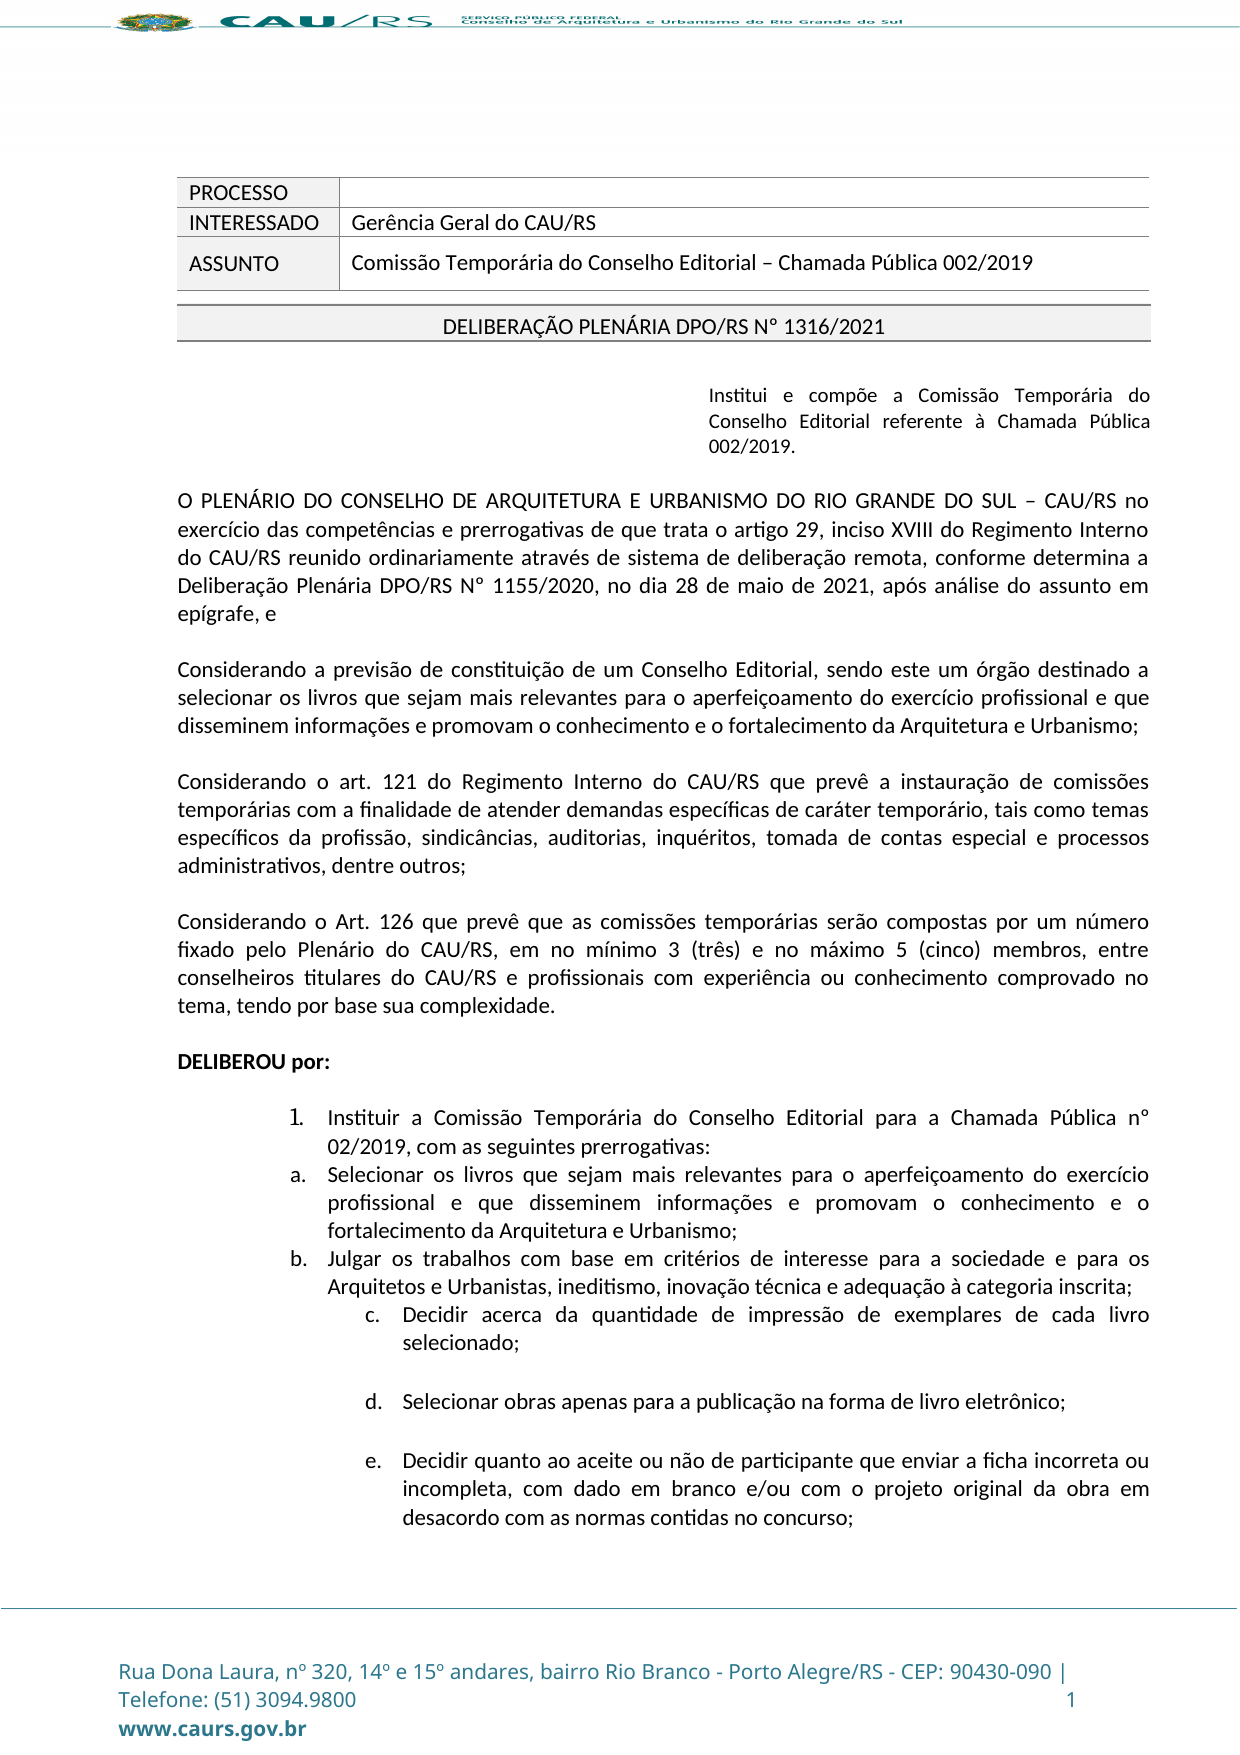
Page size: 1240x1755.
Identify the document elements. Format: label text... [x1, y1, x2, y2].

list Decidir acerca da quantidade de impressão de exemplares de cada livro selecionado; [365, 1300, 1151, 1356]
text O PLENÁRIO DO CONSELHO DE ARQUITETURA E URBANISMO DO RIO GRANDE DO SUL – CAU/RS no exercício das competências e prerrogativas de que trata o artigo 29, inciso XVIII do Regimento Interno do CAU/RS reunido ordinariamente através de sistema de deliberação remota, conforme determina a Deliberação Plenária DPO/RS Nº 1155/2020, no dia 28 de maio de 2021, após análise do assunto em epígrafe, e [177, 487, 1151, 627]
table_cell Gerência Geral do CAU/RS [340, 208, 1149, 236]
text Considerando a previsão de constituição de um Conselho Editorial, sendo este um órgão destinado a selecionar os livros que sejam mais relevantes para o aperfeiçoamento do exercício profissional e que disseminem informações e promovam o conhecimento e o fortalecimento da Arquitetura e Urbanismo; [177, 655, 1151, 739]
text Considerando o Art. 126 que prevê que as comissões temporárias serão compostas por um número fixado pelo Plenário do CAU/RS, em no mínimo 3 (três) e no máximo 5 (cinco) membros, entre conselheiros titulares do CAU/RS e profissionais com experiência ou conhecimento comprovado no tema, tendo por base sua complexidade. [177, 907, 1151, 1019]
text Institui e compõe a Comissão Temporária do Conselho Editorial referente à Chamada Pública 002/2019. [709, 382, 1151, 459]
text DELIBERAÇÃO PLENÁRIA DPO/RS Nº 1316/2021 [177, 306, 1151, 340]
list Decidir quanto ao aceite ou não de participante que enviar a ficha incorreta ou incompleta, com dado em branco e/ou com o projeto original da obra em desacordo com as normas contidas no concurso; [365, 1447, 1151, 1531]
table_cell INTERESSADO [177, 208, 339, 236]
text DELIBEROU por: [177, 1047, 1151, 1075]
table_header PROCESSO [177, 178, 339, 207]
text Considerando o art. 121 do Regimento Interno do CAU/RS que prevê a instauração de comissões temporárias com a finalidade de atender demandas específicas de caráter temporário, tais como temas específicos da profissão, sindicâncias, auditorias, inquéritos, tomada de contas especial e processos administrativos, dentre outros; [177, 767, 1151, 879]
list Instituir a Comissão Temporária do Conselho Editorial para a Chamada Pública nº 02/2019, com as seguintes prerrogativas: [290, 1103, 1151, 1160]
list Julgar os trabalhos com base em critérios de interesse para a sociedade e para os Arquitetos e Urbanistas, ineditismo, inovação técnica e adequação à categoria inscrita; [290, 1244, 1151, 1300]
table_cell Comissão Temporária do Conselho Editorial – Chamada Pública 002/2019 [340, 237, 1149, 290]
table_header [340, 178, 1149, 207]
list Selecionar obras apenas para a publicação na forma de livro eletrônico; [365, 1387, 1151, 1415]
table_cell ASSUNTO [177, 237, 339, 290]
list Selecionar os livros que sejam mais relevantes para o aperfeiçoamento do exercício profissional e que disseminem informações e promovam o conhecimento e o fortalecimento da Arquitetura e Urbanismo; [290, 1160, 1151, 1244]
